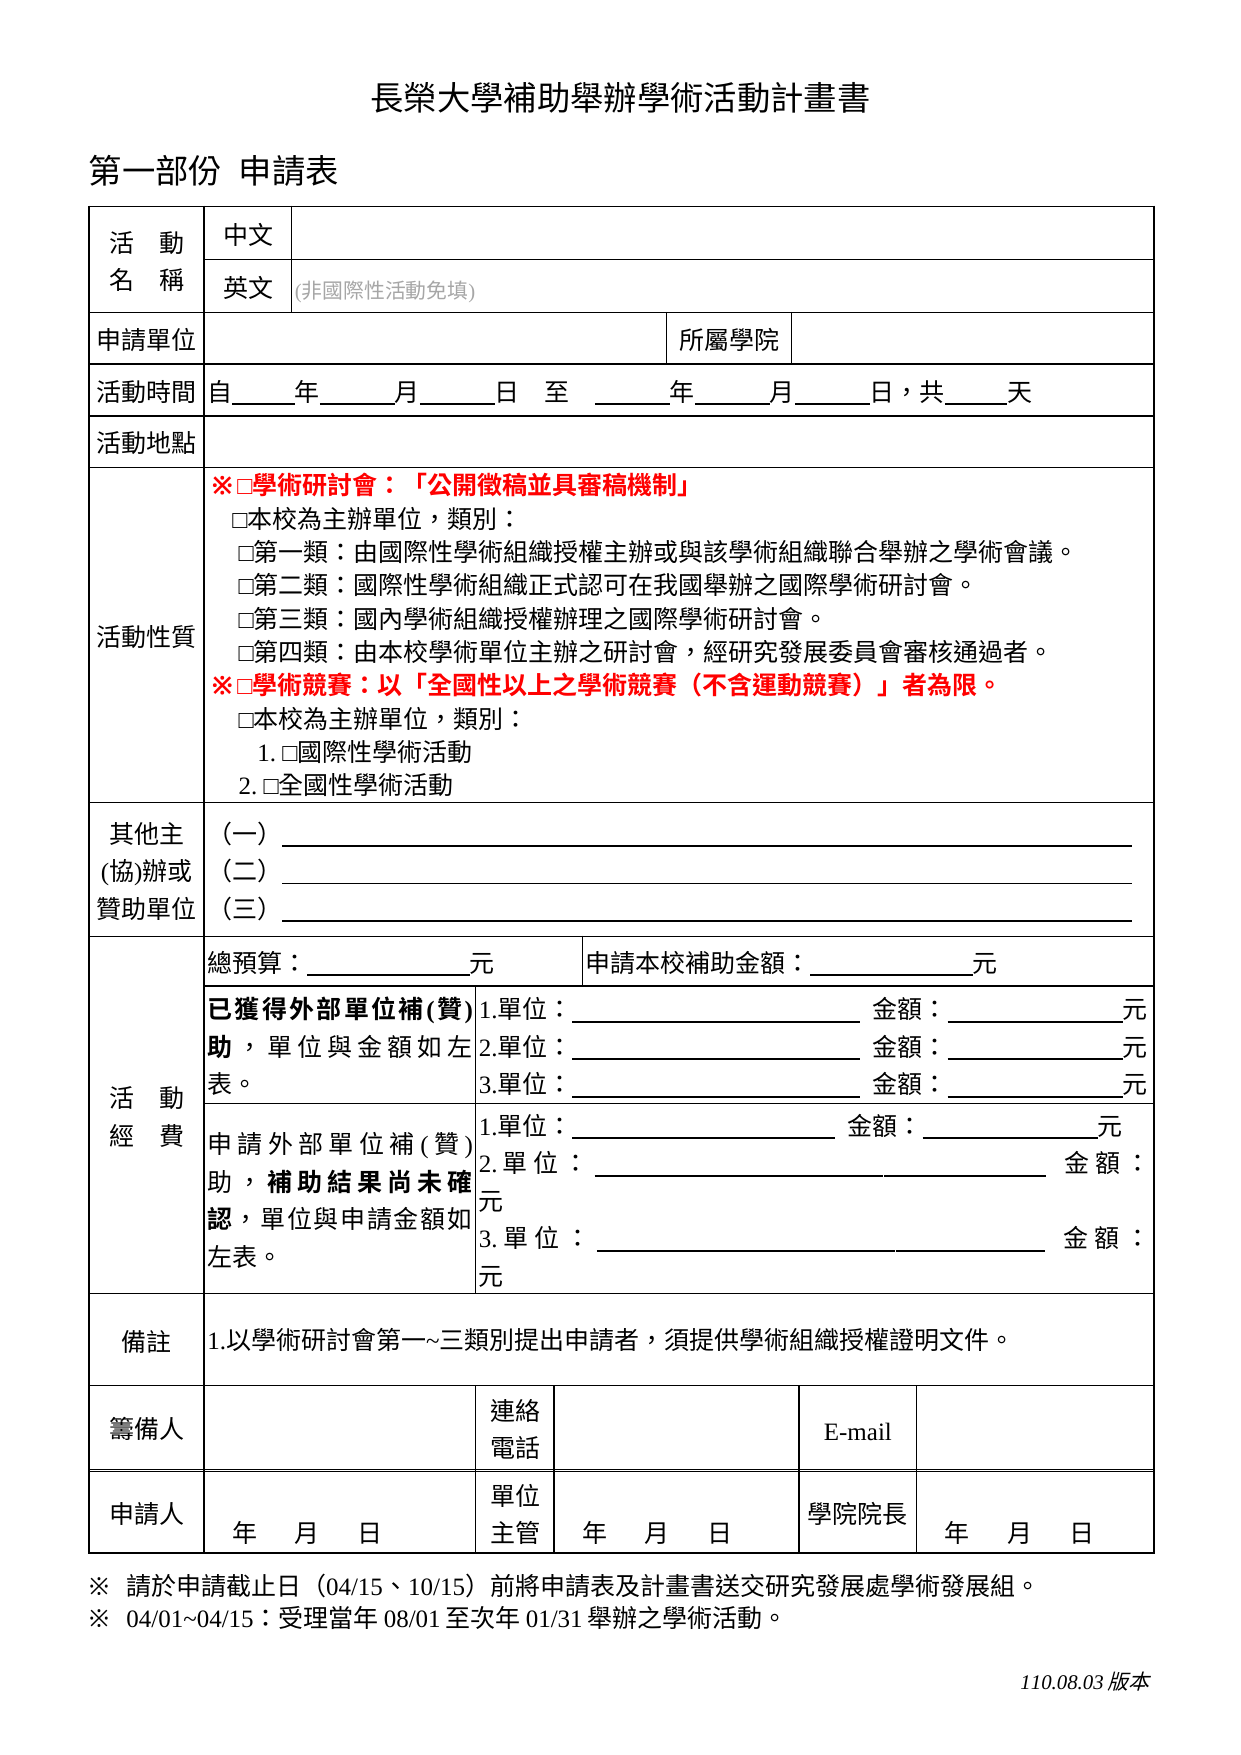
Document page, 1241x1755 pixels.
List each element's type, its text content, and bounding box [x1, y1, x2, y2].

table_header 中文 [205, 207, 291, 259]
table_header [292, 207, 1153, 259]
table_cell 年 月 日 [555, 1472, 798, 1552]
table_cell 1.單位： 金額： 元 2.單位： 金額： 元 3.單位： 金額： 元 [476, 987, 1153, 1103]
text 第一部份 申請表 [89, 145, 1152, 193]
table_cell [792, 313, 1153, 363]
table_cell 申請人 [90, 1472, 203, 1552]
table_cell 1.單位： 金額： 元 2.單位： 金額： 元 3.單位： 金額： 元 [476, 1104, 1153, 1292]
table_header 活 動 名 稱 [90, 207, 203, 312]
table_cell [555, 1386, 798, 1469]
list 04/01~04/15：受理當年08/01至次年01/31舉辦之學術活動。 [89, 1602, 1152, 1634]
table_cell [205, 417, 1153, 466]
table_cell [205, 313, 666, 363]
text 長榮大學補助舉辦學術活動計畫書 [89, 72, 1152, 120]
table_cell 學院院長 [800, 1472, 916, 1552]
table_cell 活動性質 [90, 468, 203, 801]
table_cell 申請單位 [90, 313, 203, 363]
table_cell [205, 1386, 475, 1469]
table_cell 已獲得外部單位補(贊)助，單位與金額如左表。 [205, 987, 475, 1103]
table_cell 備註 [90, 1294, 203, 1385]
list 請於申請截止日（04/15、10/15）前將申請表及計畫書送交研究發展處學術發展組。 [89, 1566, 1152, 1602]
table_cell 總預算： 元 [205, 937, 582, 985]
table_cell 其他主(協)辦或贊助單位 [90, 803, 203, 936]
table_cell 籌備人 [90, 1386, 203, 1469]
table_cell 申請本校補助金額： 元 [583, 937, 1153, 985]
table_cell 所屬學院 [667, 313, 791, 363]
table_cell 年 月 日 [917, 1472, 1153, 1552]
table_cell [917, 1386, 1153, 1469]
table_cell （一） （二） （三） [205, 803, 1153, 936]
table_cell 1.以學術研討會第一~三類別提出申請者，須提供學術組織授權證明文件。 [205, 1294, 1153, 1385]
table_cell 活動地點 [90, 417, 203, 466]
table_cell 活 動 經 費 [90, 937, 203, 1292]
table_cell 連絡電話 [476, 1386, 553, 1469]
table_cell (非國際性活動免填) [292, 260, 1153, 312]
table_cell 活動時間 [90, 365, 203, 415]
table_cell 申請外部單位補(贊)助，補助結果尚未確認，單位與申請金額如左表。 [205, 1104, 475, 1292]
table_cell E-mail [800, 1386, 916, 1469]
table_cell 自 年 月 日 至 年 月 日，共 天 [205, 365, 1153, 415]
table_cell 單位主管 [476, 1472, 553, 1552]
table_cell 年 月 日 [205, 1472, 475, 1552]
table_cell ※□學術研討會：「公開徵稿並具審稿機制」 □本校為主辦單位，類別： □第一類：由國際性學術組織授權主辦或與該學術組織聯合舉辦之學術會議。 □第二類：國際性學術組織正式認可在我國舉辦之國際學術研討會。 □第三類：國內學術組織授權辦理之國際學術研討會。 □第四類：由本校學術單位主辦之研討會，經研究發展委員會審核通過者。 ※□學術競賽：以「全國性以上之學術競賽（不含運動競賽）」者為限。 □本校為主辦單位，類別： 1. □國際性學術活動 2. □全國性學術活動 [205, 468, 1153, 801]
table_cell 英文 [205, 260, 291, 312]
